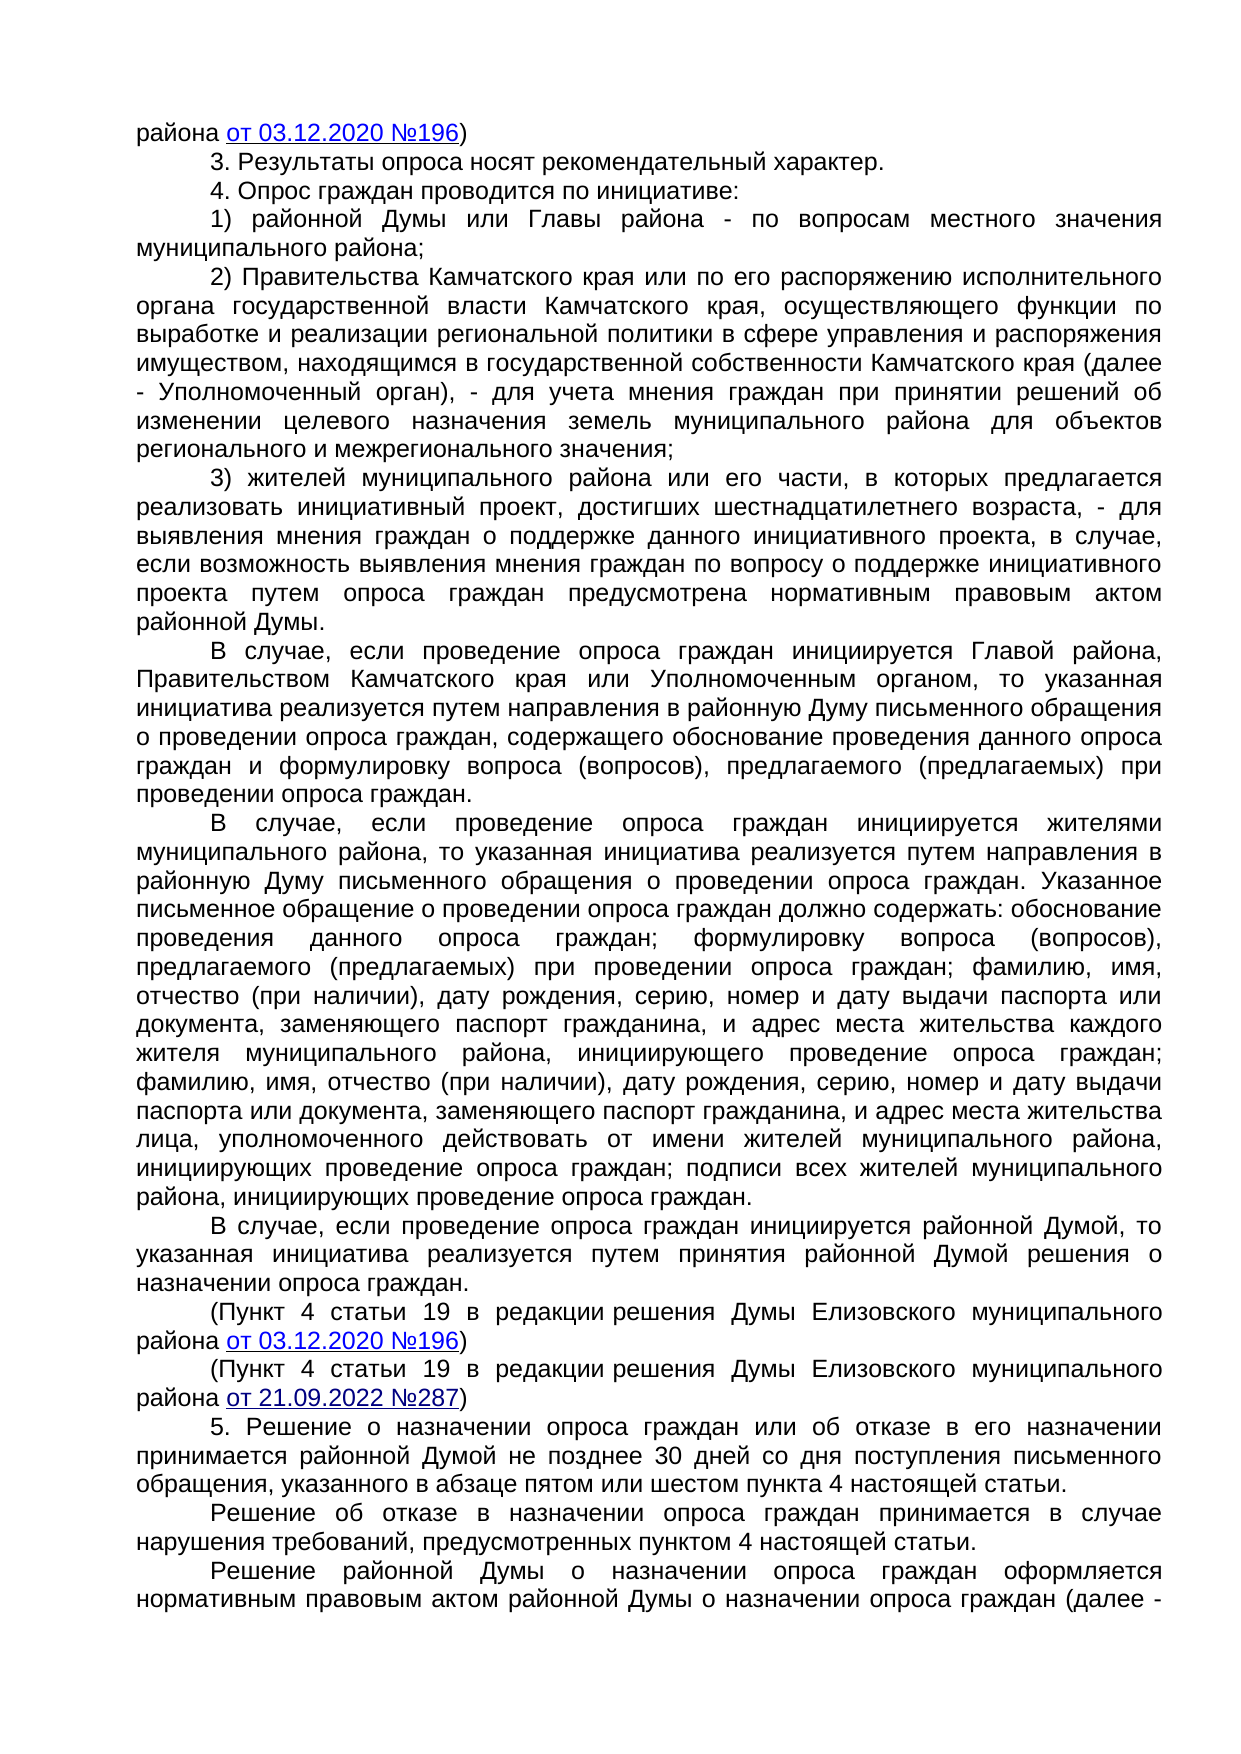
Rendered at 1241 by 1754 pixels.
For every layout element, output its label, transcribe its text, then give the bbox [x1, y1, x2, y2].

text района от 03.12.2020 №196) [136, 118, 1163, 147]
text 3) жителей муниципального района или его части, в которых предлагается реализовать инициативный проект, достигших шестнадцатилетнего возраста, - для выявления мнения граждан о поддержке данного инициативного проекта, в случае, если возможность выявления мнения граждан по вопросу о поддержке инициативного проекта путем опроса граждан предусмотрена нормативным правовым актом районной Думы. [136, 463, 1163, 636]
text 4. Опрос граждан проводится по инициативе: [136, 176, 1163, 204]
text В случае, если проведение опроса граждан инициируется Главой района, Правительством Камчатского края или Уполномоченным органом, то указанная инициатива реализуется путем направления в районную Думу письменного обращения о проведении опроса граждан, содержащего обоснование проведения данного опроса граждан и формулировку вопроса (вопросов), предлагаемого (предлагаемых) при проведении опроса граждан. [136, 636, 1163, 808]
text В случае, если проведение опроса граждан инициируется жителями муниципального района, то указанная инициатива реализуется путем направления в районную Думу письменного обращения о проведении опроса граждан. Указанное письменное обращение о проведении опроса граждан должно содержать: обоснование проведения данного опроса граждан; формулировку вопроса (вопросов), предлагаемого (предлагаемых) при проведении опроса граждан; фамилию, имя, отчество (при наличии), дату рождения, серию, номер и дату выдачи паспорта или документа, заменяющего паспорт гражданина, и адрес места жительства каждого жителя муниципального района, инициирующего проведение опроса граждан; фамилию, имя, отчество (при наличии), дату рождения, серию, номер и дату выдачи паспорта или документа, заменяющего паспорт гражданина, и адрес места жительства лица, уполномоченного действовать от имени жителей муниципального района, инициирующих проведение опроса граждан; подписи всех жителей муниципального района, инициирующих проведение опроса граждан. [136, 808, 1163, 1211]
text Решение об отказе в назначении опроса граждан принимается в случае нарушения требований, предусмотренных пунктом 4 настоящей статьи. [136, 1498, 1163, 1556]
text 3. Результаты опроса носят рекомендательный характер. [136, 147, 1163, 176]
text 2) Правительства Камчатского края или по его распоряжению исполнительного органа государственной власти Камчатского края, осуществляющего функции по выработке и реализации региональной политики в сфере управления и распоряжения имуществом, находящимся в государственной собственности Камчатского края (далее - Уполномоченный орган), - для учета мнения граждан при принятии решений об изменении целевого назначения земель муниципального района для объектов регионального и межрегионального значения; [136, 262, 1163, 463]
text 5. Решение о назначении опроса граждан или об отказе в его назначении принимается районной Думой не позднее 30 дней со дня поступления письменного обращения, указанного в абзаце пятом или шестом пункта 4 настоящей статьи. [136, 1412, 1163, 1498]
text 1) районной Думы или Главы района - по вопросам местного значения муниципального района; [136, 204, 1163, 262]
text (Пункт 4 статьи 19 в редакции решения Думы Елизовского муниципального района от 21.09.2022 №287) [136, 1354, 1163, 1412]
text (Пункт 4 статьи 19 в редакции решения Думы Елизовского муниципального района от 03.12.2020 №196) [136, 1297, 1163, 1354]
text Решение районной Думы о назначении опроса граждан оформляется нормативным правовым актом районной Думы о назначении опроса граждан (далее [136, 1556, 1163, 1613]
text В случае, если проведение опроса граждан инициируется районной Думой, то указанная инициатива реализуется путем принятия районной Думой решения о назначении опроса граждан. [136, 1211, 1163, 1297]
